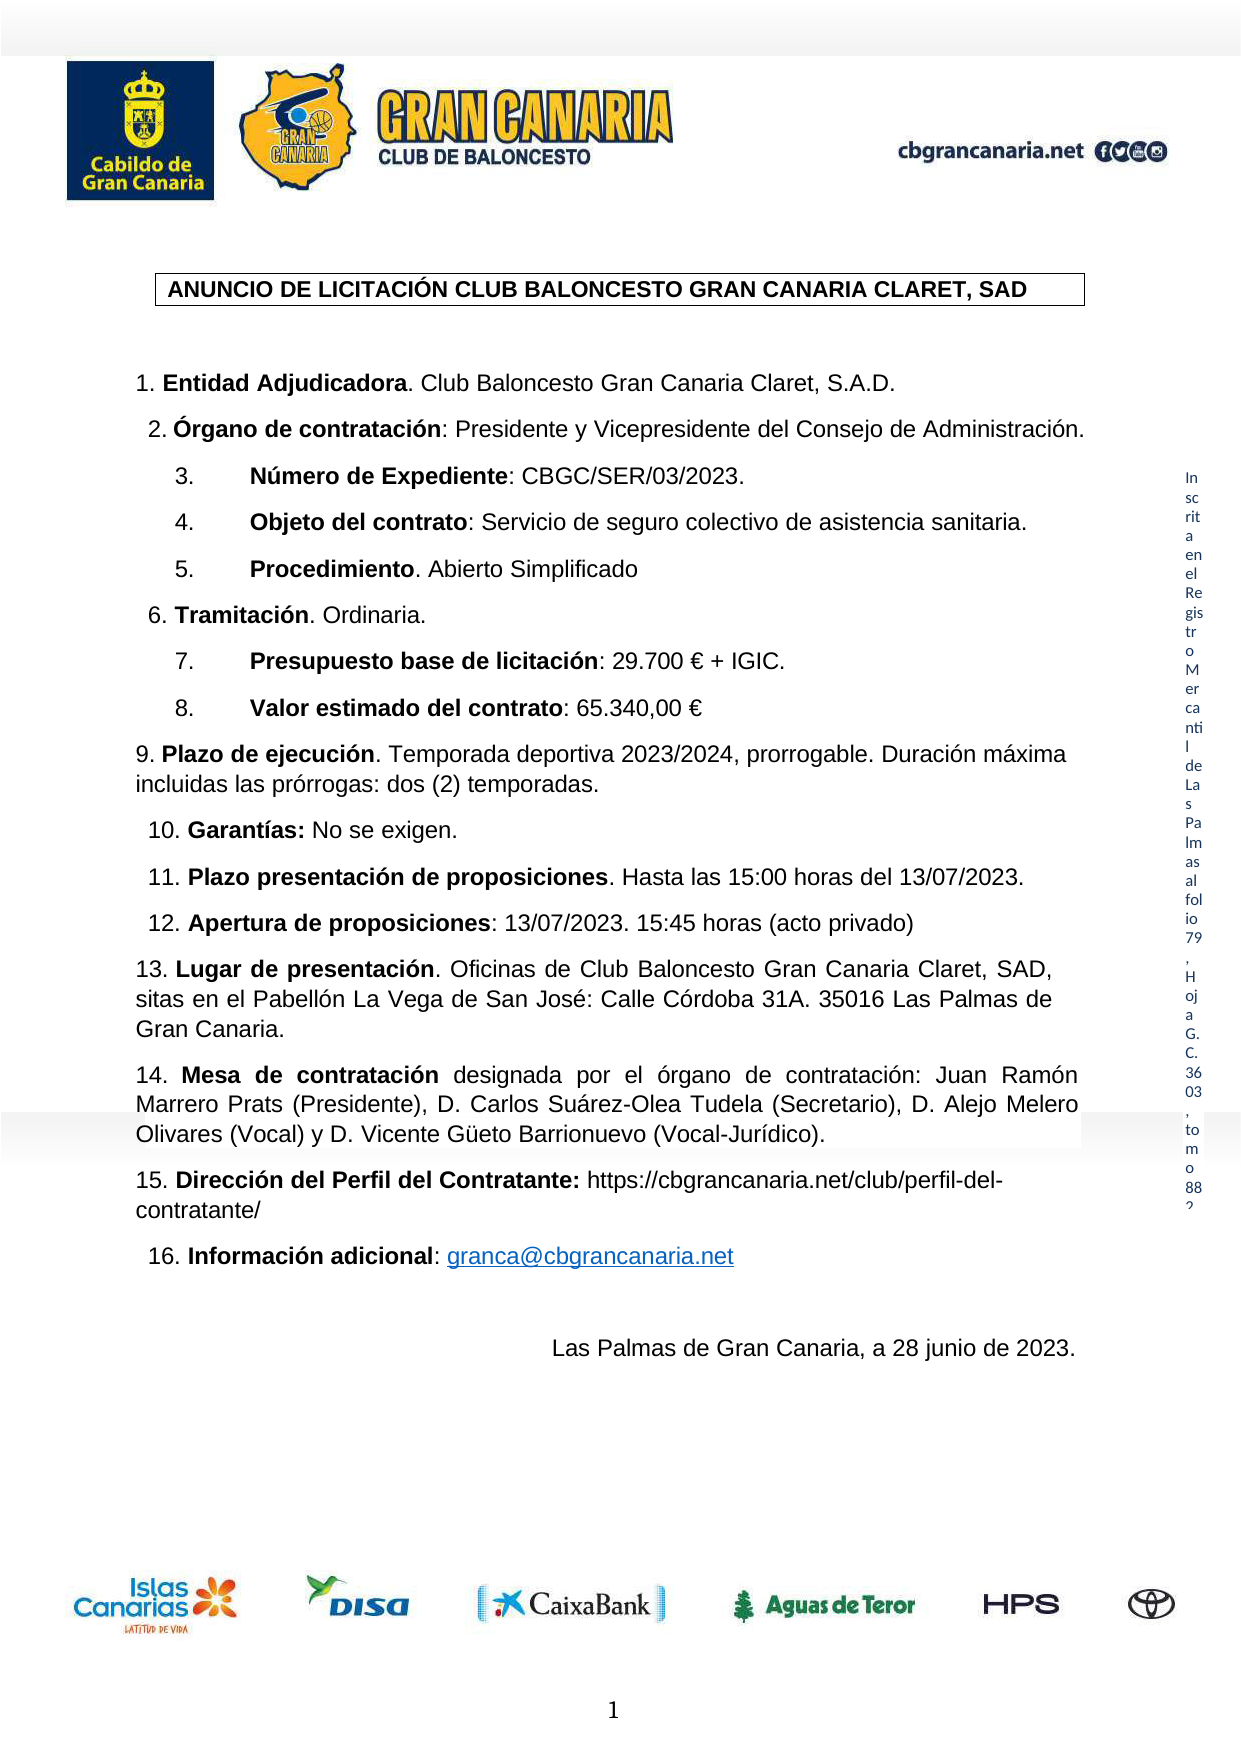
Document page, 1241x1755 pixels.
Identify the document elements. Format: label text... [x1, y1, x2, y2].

text ANUNCIO DE LICITACIÓN CLUB BALONCESTO GRAN CANARIA CLARET, SAD [167, 276, 1084, 302]
list Inscrita en el Registro Mercantil de Las Palmas al folio 79, Hoja G.C. 3603, tomo 882 Gral.- N.I.F.: A-35310598 [1185, 468, 1204, 1209]
